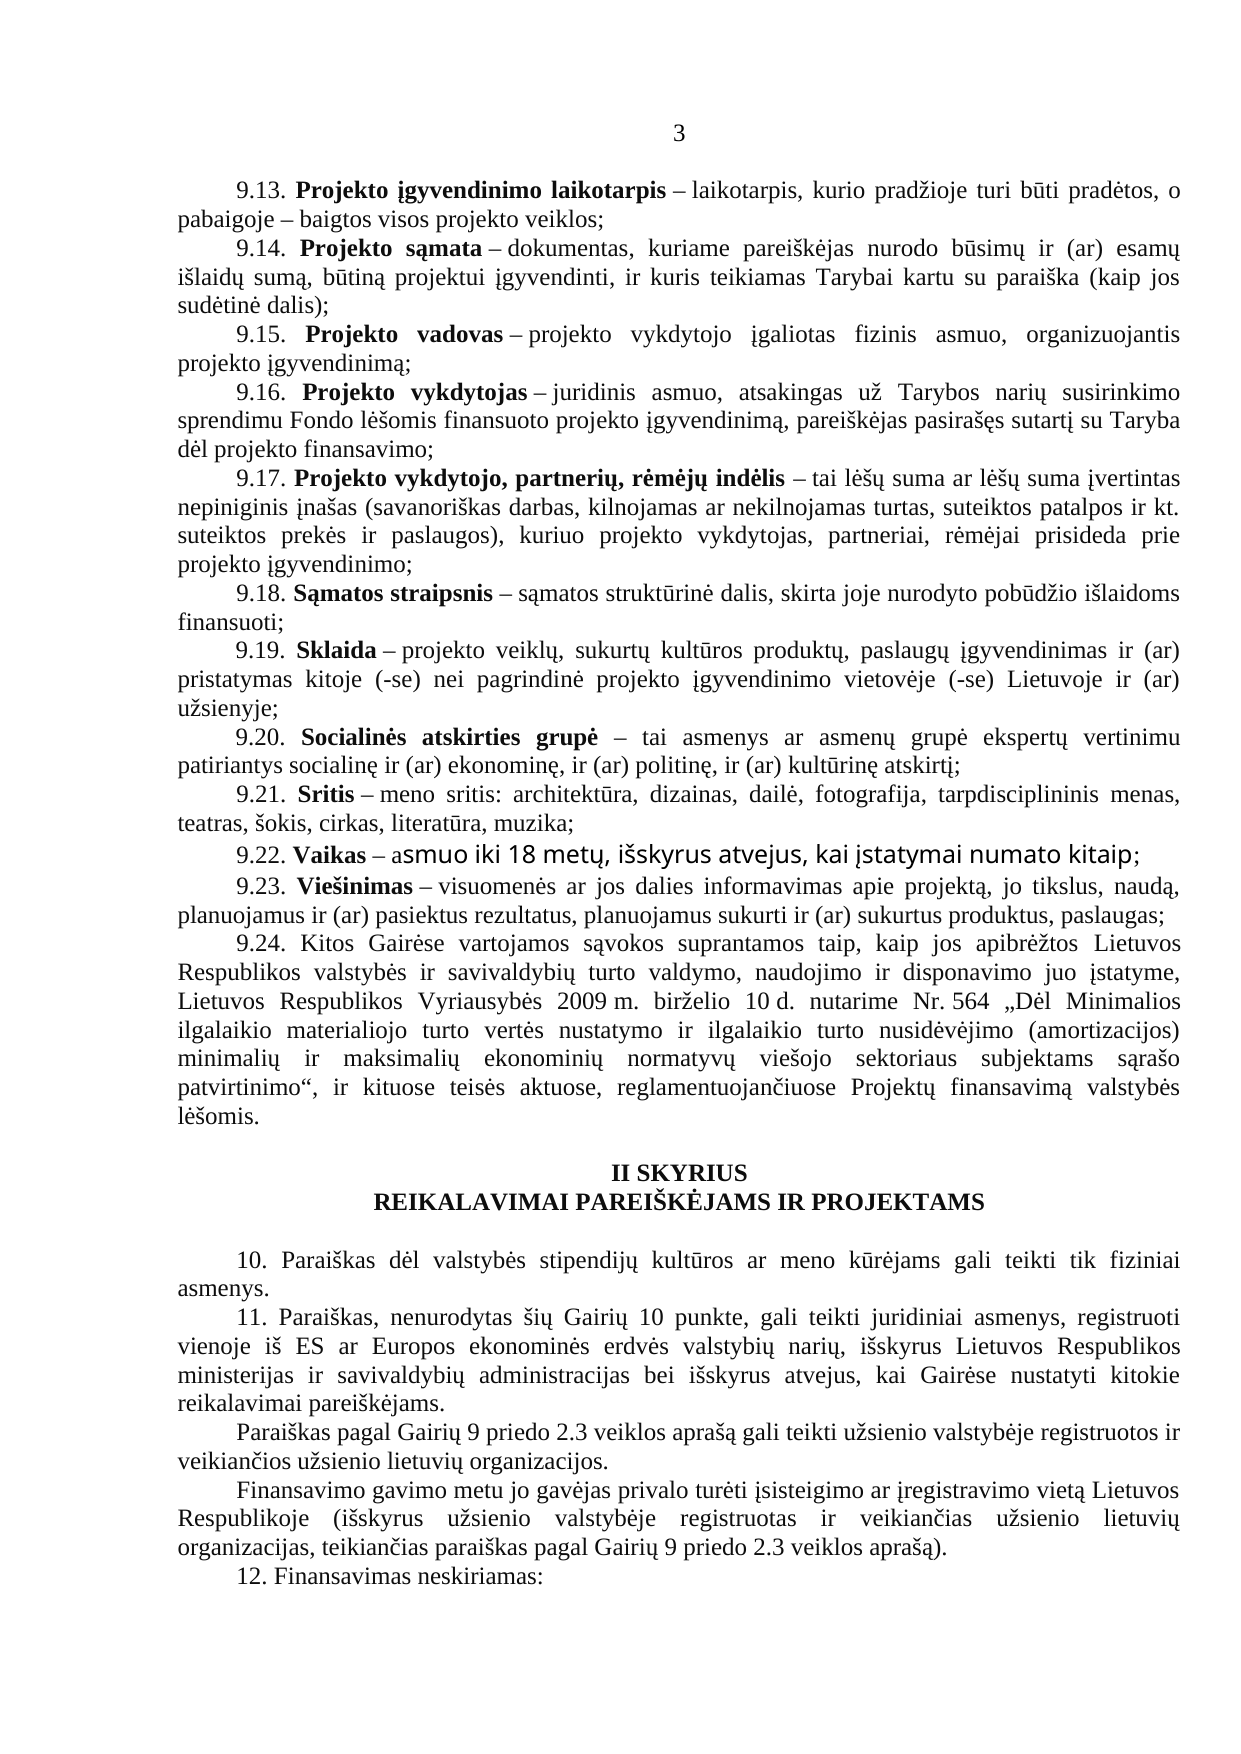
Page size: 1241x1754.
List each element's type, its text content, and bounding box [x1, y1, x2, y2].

text 9.20. Socialinės atskirties grupė – tai asmenys ar asmenų grupė ekspertų vertinimu patiriantys socialinę ir (ar) ekonominę, ir (ar) politinę, ir (ar) kultūrinę atskirtį; [177, 722, 1181, 779]
text 9.24. Kitos Gairėse vartojamos sąvokos suprantamos taip, kaip jos apibrėžtos Lietuvos Respublikos valstybės ir savivaldybių turto valdymo, naudojimo ir disponavimo juo įstatyme, Lietuvos Respublikos Vyriausybės 2009 m. birželio 10 d. nutarime Nr. 564 „Dėl Minimalios ilgalaikio materialiojo turto vertės nustatymo ir ilgalaikio turto nusidėvėjimo (amortizacijos) minimalių ir maksimalių ekonominių normatyvų viešojo sektoriaus subjektams sąrašo patvirtinimo“, ir kituose teisės aktuose, reglamentuojančiuose Projektų finansavimą valstybės lėšomis. [177, 928, 1181, 1130]
text 9.22. Vaikas – asmuo iki 18 metų, išskyrus atvejus, kai įstatymai numato kitaip; [177, 837, 1181, 871]
text REIKALAVIMAI PAREIŠKĖJAMS IR PROJEKTAMS [177, 1187, 1181, 1216]
text Finansavimo gavimo metu jo gavėjas privalo turėti įsisteigimo ar įregistravimo vietą Lietuvos Respublikoje (išskyrus užsienio valstybėje registruotas ir veikiančias užsienio lietuvių organizacijas, teikiančias paraiškas pagal Gairių 9 priedo 2.3 veiklos aprašą). [177, 1475, 1181, 1561]
text 9.13. Projekto įgyvendinimo laikotarpis – laikotarpis, kurio pradžioje turi būti pradėtos, o pabaigoje – baigtos visos projekto veiklos; [177, 176, 1181, 233]
text 9.15. Projekto vadovas – projekto vykdytojo įgaliotas fizinis asmuo, organizuojantis projekto įgyvendinimą; [177, 319, 1181, 377]
text II SKYRIUS [177, 1158, 1181, 1187]
text 9.23. Viešinimas – visuomenės ar jos dalies informavimas apie projektą, jo tikslus, naudą, planuojamus ir (ar) pasiektus rezultatus, planuojamus sukurti ir (ar) sukurtus produktus, paslaugas; [177, 871, 1181, 928]
text 12. Finansavimas neskiriamas: [177, 1561, 1181, 1590]
text 11. Paraiškas, nenurodytas šių Gairių 10 punkte, gali teikti juridiniai asmenys, registruoti vienoje iš ES ar Europos ekonominės erdvės valstybių narių, išskyrus Lietuvos Respublikos ministerijas ir savivaldybių administracijas bei išskyrus atvejus, kai Gairėse nustatyti kitokie reikalavimai pareiškėjams. [177, 1302, 1181, 1417]
text 9.21. Sritis – meno sritis: architektūra, dizainas, dailė, fotografija, tarpdisciplininis menas, teatras, šokis, cirkas, literatūra, muzika; [177, 779, 1181, 837]
text 9.17. Projekto vykdytojo, partnerių, rėmėjų indėlis – tai lėšų suma ar lėšų suma įvertintas nepiniginis įnašas (savanoriškas darbas, kilnojamas ar nekilnojamas turtas, suteiktos patalpos ir kt. suteiktos prekės ir paslaugos), kuriuo projekto vykdytojas, partneriai, rėmėjai prisideda prie projekto įgyvendinimo; [177, 463, 1181, 578]
text Paraiškas pagal Gairių 9 priedo 2.3 veiklos aprašą gali teikti užsienio valstybėje registruotos ir veikiančios užsienio lietuvių organizacijos. [177, 1417, 1181, 1475]
text 9.19. Sklaida – projekto veiklų, sukurtų kultūros produktų, paslaugų įgyvendinimas ir (ar) pristatymas kitoje (-se) nei pagrindinė projekto įgyvendinimo vietovėje (-se) Lietuvoje ir (ar) užsienyje; [177, 636, 1181, 722]
text 9.14. Projekto sąmata – dokumentas, kuriame pareiškėjas nurodo būsimų ir (ar) esamų išlaidų sumą, būtiną projektui įgyvendinti, ir kuris teikiamas Tarybai kartu su paraiška (kaip jos sudėtinė dalis); [177, 233, 1181, 319]
text 9.16. Projekto vykdytojas – juridinis asmuo, atsakingas už Tarybos narių susirinkimo sprendimu Fondo lėšomis finansuoto projekto įgyvendinimą, pareiškėjas pasirašęs sutartį su Taryba dėl projekto finansavimo; [177, 377, 1181, 463]
text 9.18. Sąmatos straipsnis – sąmatos struktūrinė dalis, skirta joje nurodyto pobūdžio išlaidoms finansuoti; [177, 578, 1181, 636]
text 10. Paraiškas dėl valstybės stipendijų kultūros ar meno kūrėjams gali teikti tik fiziniai asmenys. [177, 1245, 1181, 1302]
